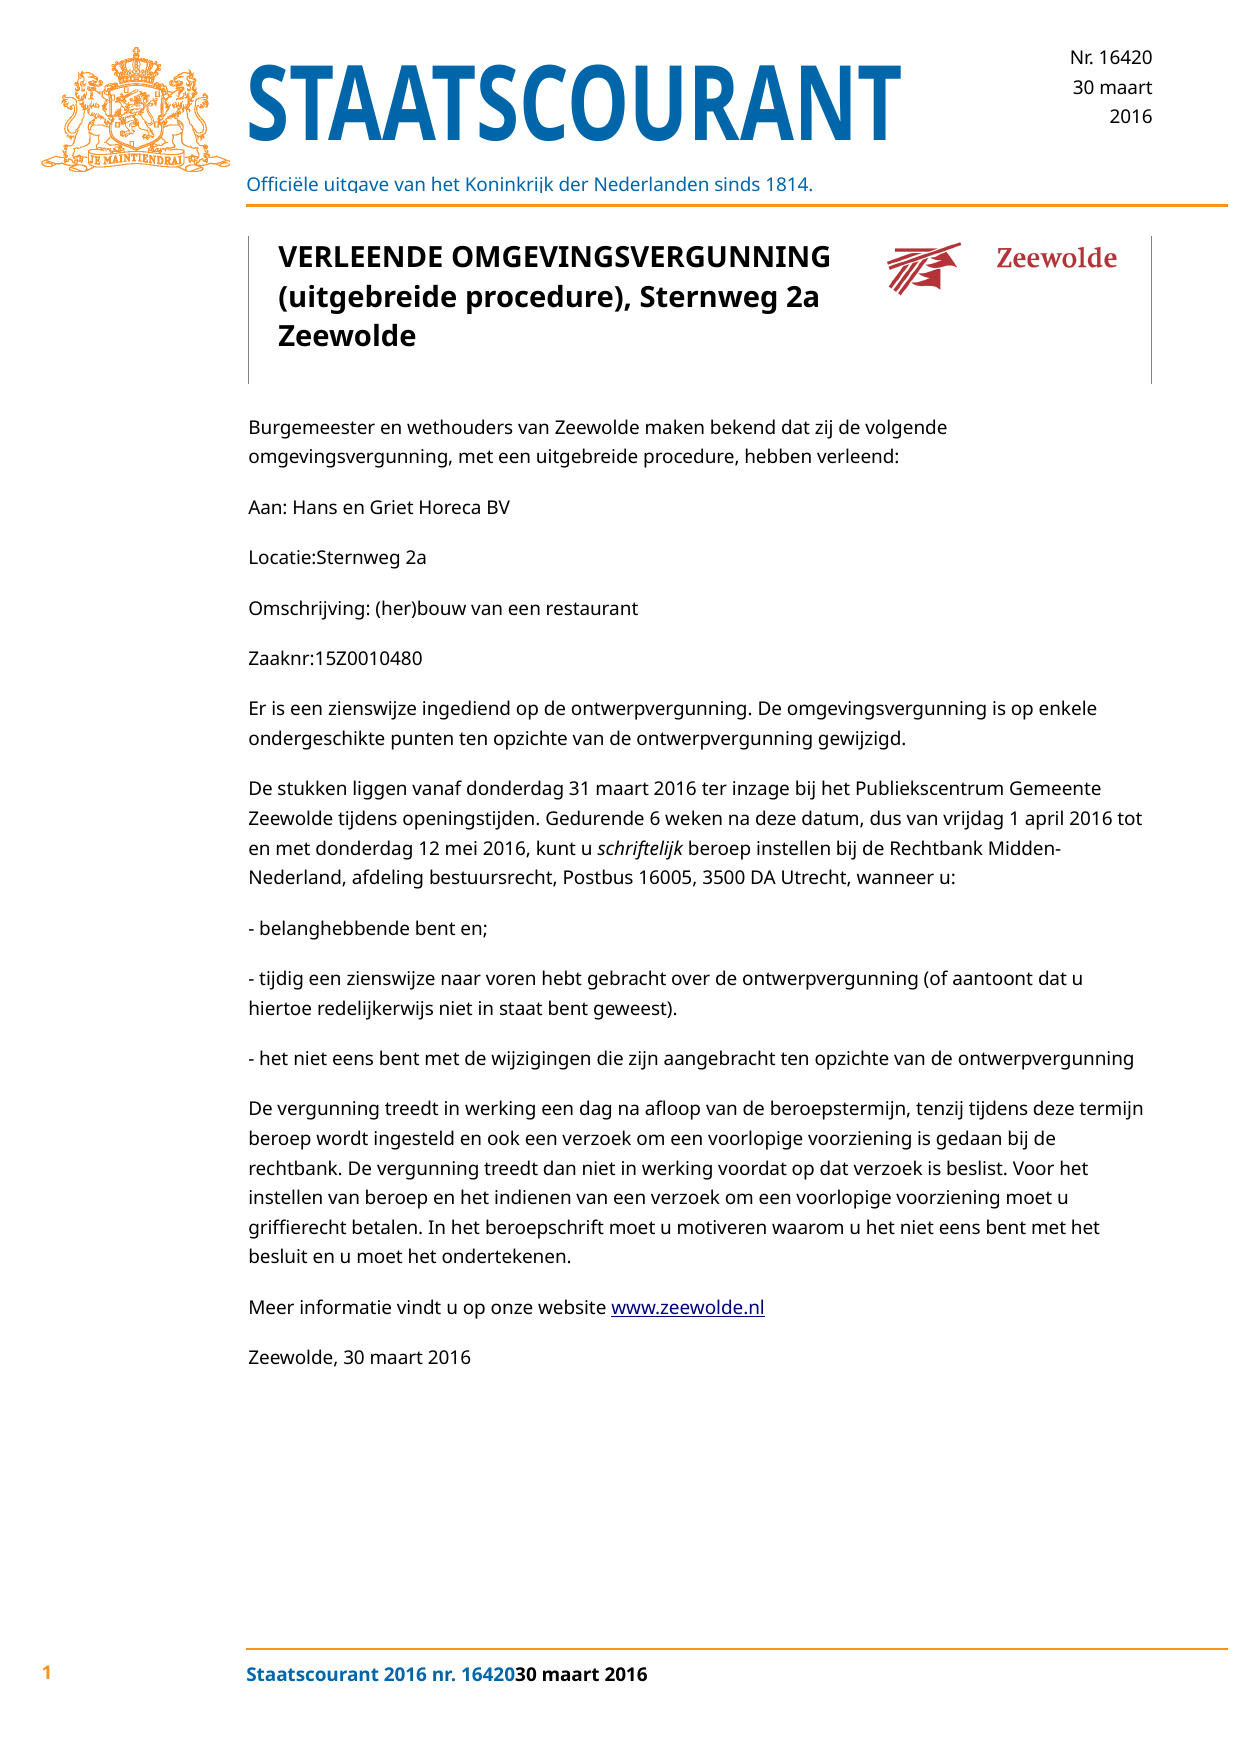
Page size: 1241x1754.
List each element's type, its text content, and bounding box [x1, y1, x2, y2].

text - het niet eens bent met de wijzigingen die zijn aangebracht ten opzichte van de ontwerpvergunning [248, 1045, 1152, 1071]
picture [882, 236, 1119, 299]
picture [41, 47, 231, 172]
text Zaaknr:15Z0010480 [248, 645, 1152, 671]
table_header [850, 236, 1151, 384]
text Omschrijving: (her)bouw van een restaurant [248, 595, 1152, 621]
text Aan: Hans en Griet Horeca BV [248, 494, 1152, 520]
text De stukken liggen vanaf donderdag 31 maart 2016 ter inzage bij het Publiekscentrum Gemeente Zeewolde tijdens openingstijden. Gedurende 6 weken na deze datum, dus van vrijdag 1 april 2016 tot en met donderdag 12 mei 2016, kunt u schriftelijk beroep instellen bij de Rechtbank Midden-Nederland, afdeling bestuursrecht, Postbus 16005, 3500 DA Utrecht, wanneer u: [248, 776, 1152, 890]
text Zeewolde, 30 maart 2016 [248, 1344, 1152, 1370]
text - belanghebbende bent en; [248, 915, 1152, 941]
text Locatie:Sternweg 2a [248, 544, 1152, 570]
table_header VERLEENDE OMGEVINGSVERGUNNING (uitgebreide procedure), Sternweg 2a Zeewolde [249, 236, 850, 384]
text Meer informatie vindt u op onze website www.zeewolde.nl [248, 1294, 1152, 1320]
text De vergunning treedt in werking een dag na afloop van de beroepstermijn, tenzij tijdens deze termijn beroep wordt ingesteld en ook een verzoek om een voorlopige voorziening is gedaan bij de rechtbank. De vergunning treedt dan niet in werking voordat op dat verzoek is beslist. Voor het instellen van beroep en het indienen van een verzoek om een voorlopige voorziening moet u griffierecht betalen. In het beroepschrift moet u motiveren waarom u het niet eens bent met het besluit en u moet het ondertekenen. [248, 1096, 1152, 1269]
text - tijdig een zienswijze naar voren hebt gebracht over de ontwerpvergunning (of aantoont dat u hiertoe redelijkerwijs niet in staat bent geweest). [248, 965, 1152, 1021]
text Burgemeester en wethouders van Zeewolde maken bekend dat zij de volgende omgevingsvergunning, met een uitgebreide procedure, hebben verleend: [248, 414, 1152, 469]
text Er is een zienswijze ingediend op de ontwerpvergunning. De omgevings­vergunning is op enkele ondergeschikte punten ten opzichte van de ontwerpvergunning gewijzigd. [248, 696, 1152, 751]
